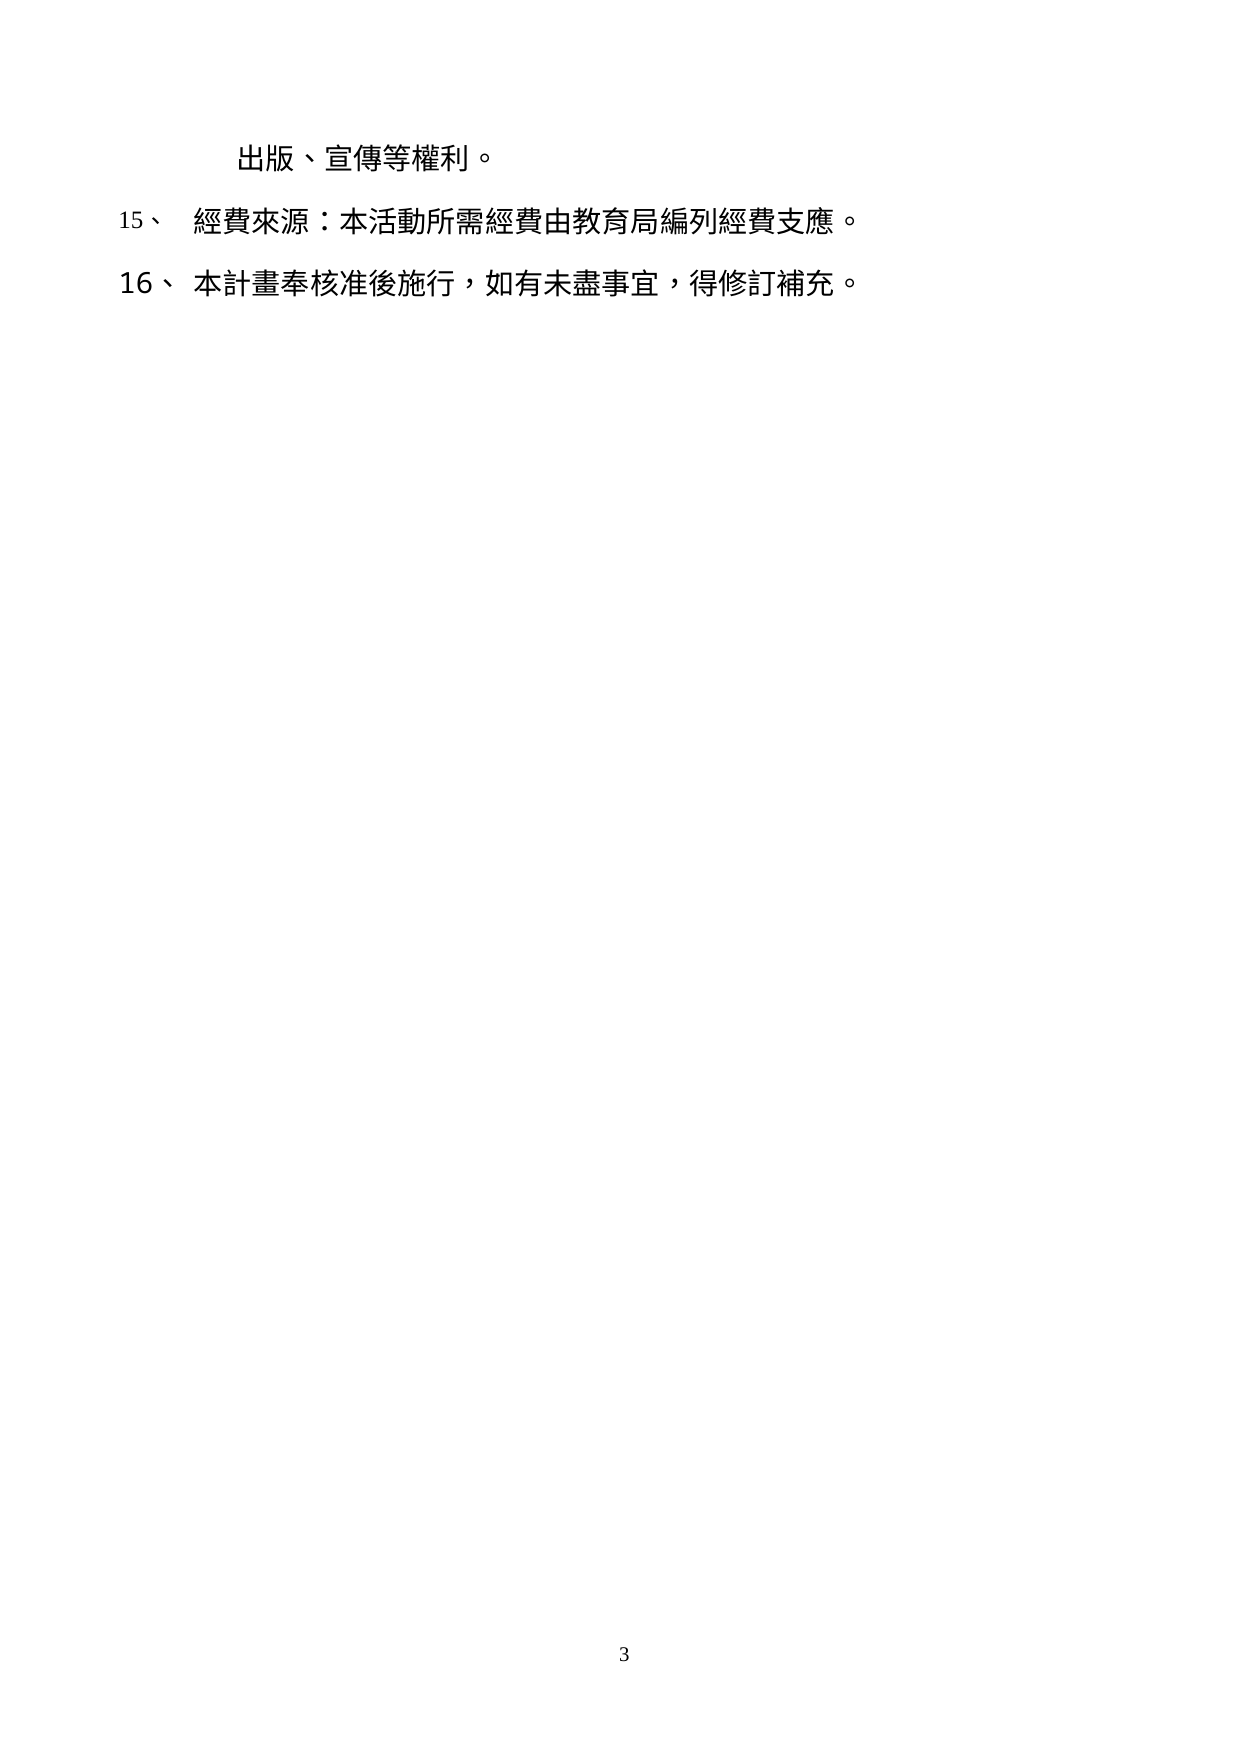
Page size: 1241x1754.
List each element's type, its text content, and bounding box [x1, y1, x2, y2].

list 經費來源：本活動所需經費由教育局編列經費支應。 [118, 178, 1122, 240]
list 本計畫奉核准後施行，如有未盡事宜，得修訂補充。 [118, 240, 1122, 303]
list 出版、宣傳等權利。 [147, 115, 1122, 178]
